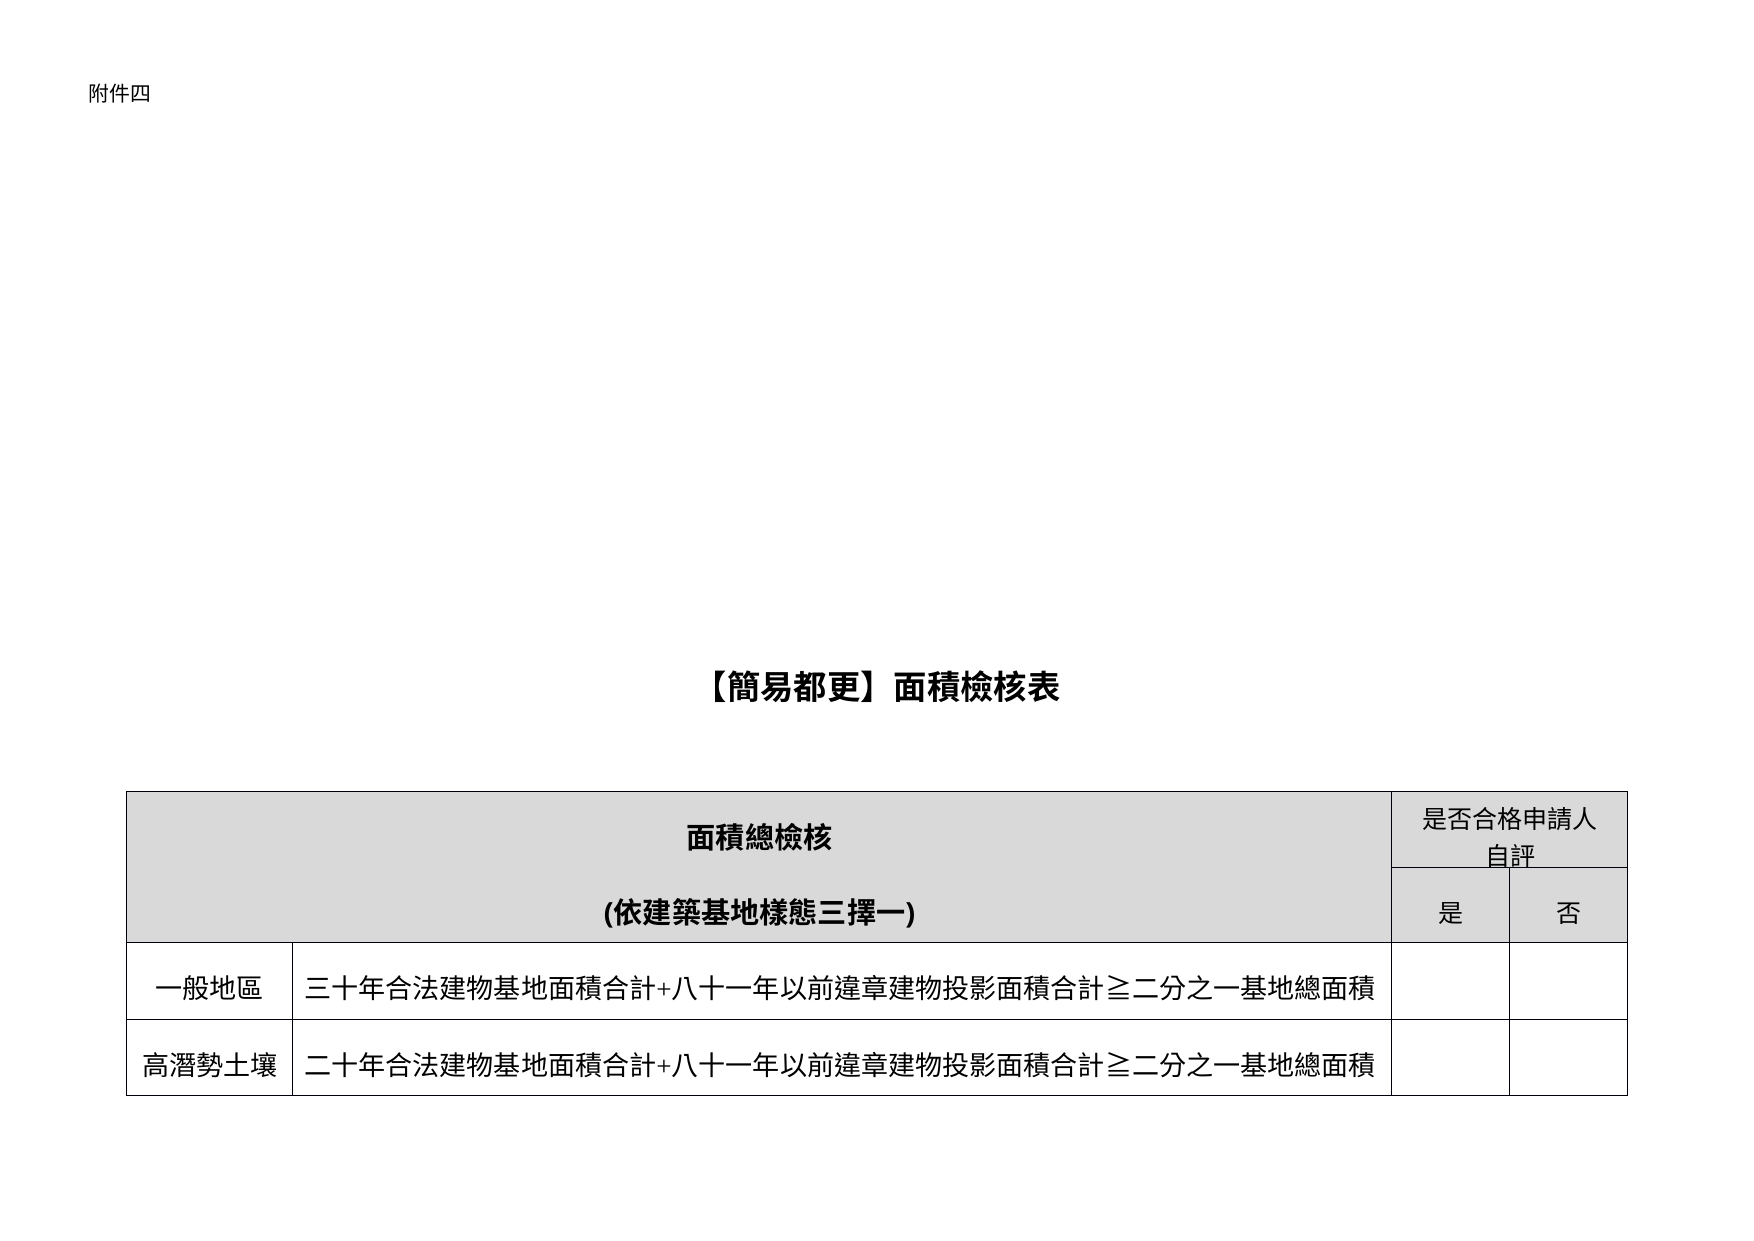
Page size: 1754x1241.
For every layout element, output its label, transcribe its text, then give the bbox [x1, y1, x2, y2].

table_cell 二十年合法建物基地面積合計+八十一年以前違章建物投影面積合計≧二分之一基地總面積 [293, 1020, 1391, 1094]
table_cell 高潛勢土壤 [127, 1020, 292, 1094]
table_header 面積總檢核 (依建築基地樣態三擇一) [127, 792, 1391, 942]
table_cell [1510, 943, 1627, 1018]
table_cell 三十年合法建物基地面積合計+八十一年以前違章建物投影面積合計≧二分之一基地總面積 [293, 943, 1391, 1018]
table_cell 是 [1392, 868, 1509, 942]
text 【簡易都更】面積檢核表 [89, 641, 1665, 716]
table_header 是否合格申請人 自評 [1392, 792, 1627, 867]
table_cell 否 [1510, 868, 1627, 942]
table_cell 一般地區 [127, 943, 292, 1018]
table_cell [1510, 1020, 1627, 1094]
table_cell [1392, 1020, 1509, 1094]
table_cell [1392, 943, 1509, 1018]
